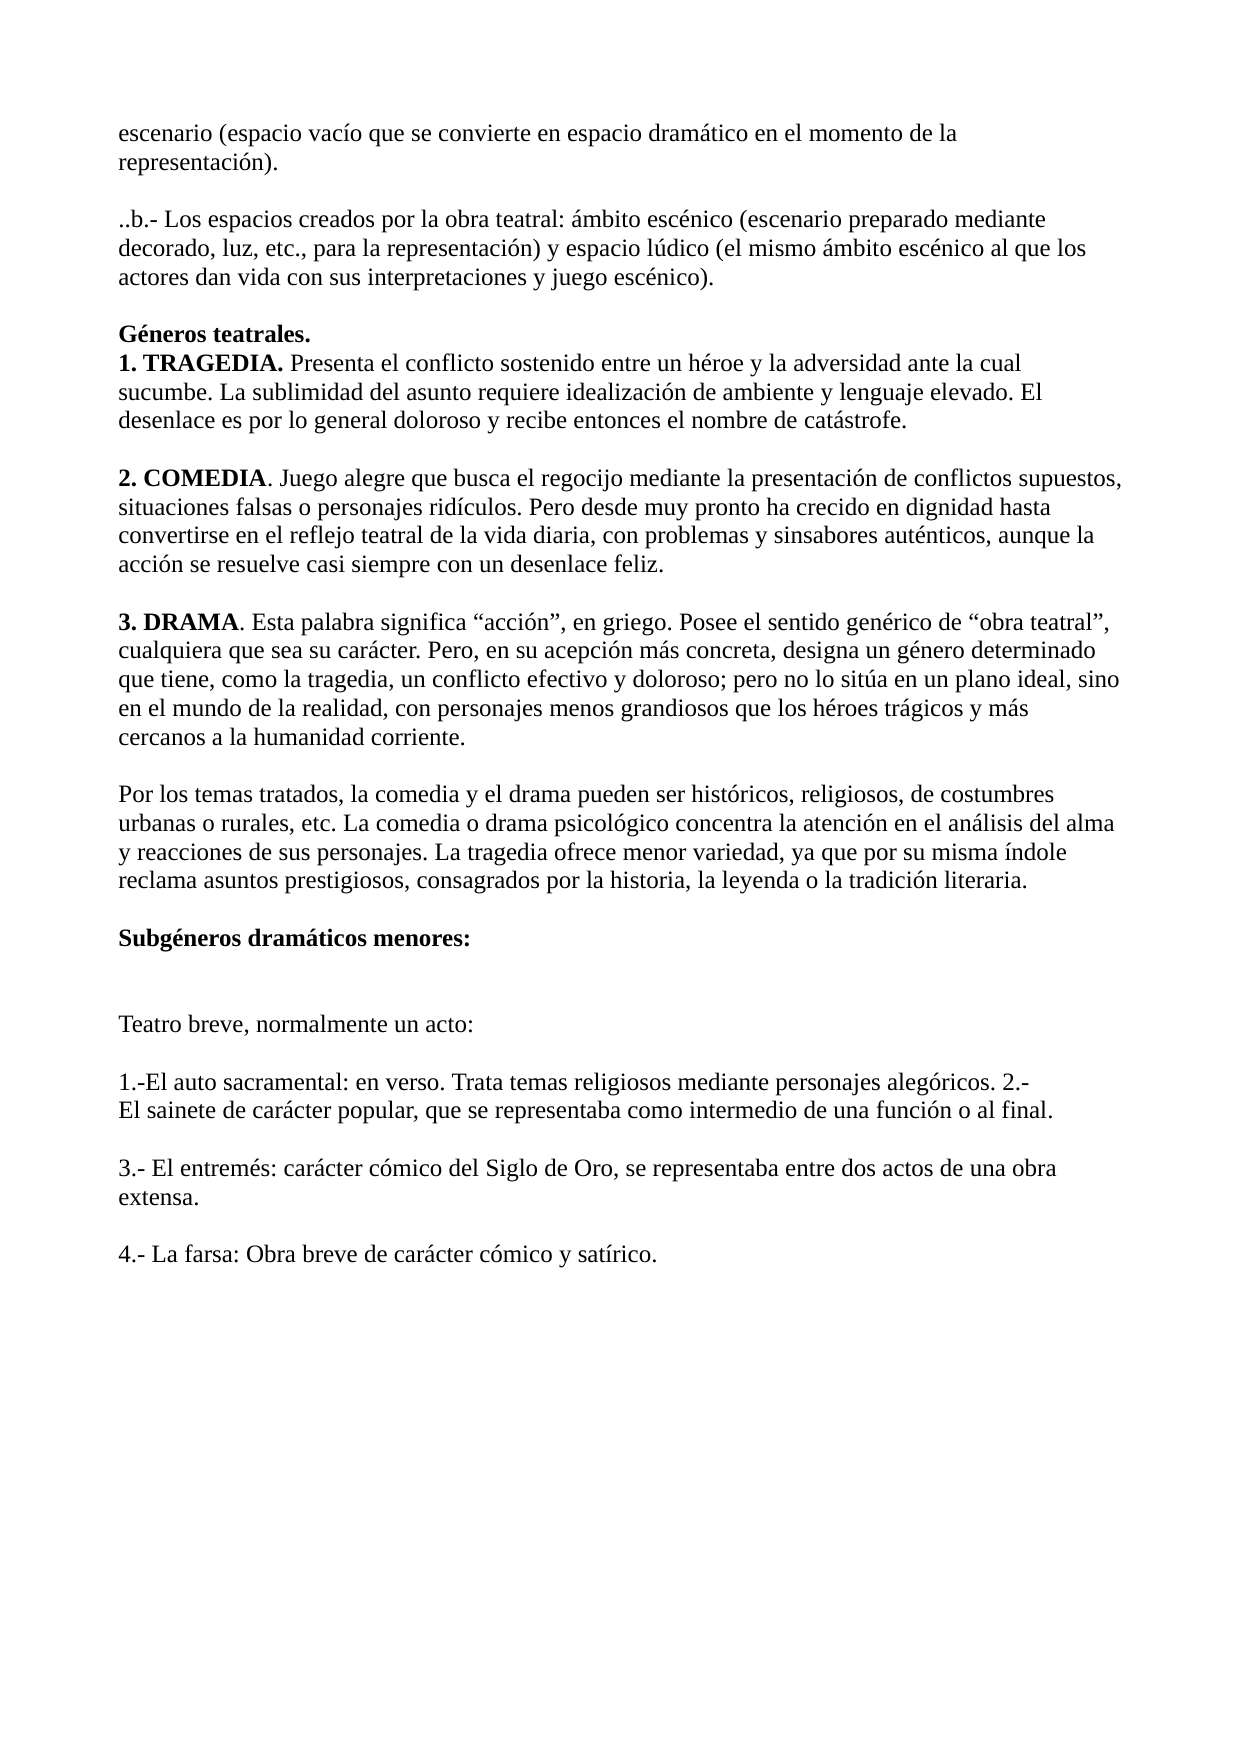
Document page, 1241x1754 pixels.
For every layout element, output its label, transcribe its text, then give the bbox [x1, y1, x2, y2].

text escenario (espacio vacío que se convierte en espacio dramático en el momento de la representación). ..b.- Los espacios creados por la obra teatral: ámbito escénico (escenario preparado mediante decorado, luz, etc., para la representación) y espacio lúdico (el mismo ámbito escénico al que los actores dan vida con sus interpretaciones y juego escénico). Géneros teatrales. 1. TRAGEDIA. Presenta el conflicto sostenido entre un héroe y la adversidad ante la cual sucumbe. La sublimidad del asunto requiere idealización de ambiente y lenguaje elevado. El desenlace es por lo general doloroso y recibe entonces el nombre de catástrofe. 2. COMEDIA. Juego alegre que busca el regocijo mediante la presentación de conflictos supuestos, situaciones falsas o personajes ridículos. Pero desde muy pronto ha crecido en dignidad hasta convertirse en el reflejo teatral de la vida diaria, con problemas y sinsabores auténticos, aunque la acción se resuelve casi siempre con un desenlace feliz. 3. DRAMA. Esta palabra significa “acción”, en griego. Posee el sentido genérico de “obra teatral”, cualquiera que sea su carácter. Pero, en su acepción más concreta, designa un género determinado que tiene, como la tragedia, un conflicto efectivo y doloroso; pero no lo sitúa en un plano ideal, sino en el mundo de la realidad, con personajes menos grandiosos que los héroes trágicos y más cercanos a la humanidad corriente. Por los temas tratados, la comedia y el drama pueden ser históricos, religiosos, de costumbres urbanas o rurales, etc. La comedia o drama psicológico concentra la atención en el análisis del alma y reacciones de sus personajes. La tragedia ofrece menor variedad, ya que por su misma índole reclama asuntos prestigiosos, consagrados por la historia, la leyenda o la tradición literaria. Subgéneros dramáticos menores: Teatro breve, normalmente un acto: 1.-El auto sacramental: en verso. Trata temas religiosos mediante personajes alegóricos. 2.- El sainete de carácter popular, que se representaba como intermedio de una función o al final. 3.- El entremés: carácter cómico del Siglo de Oro, se representaba entre dos actos de una obra extensa. 4.- La farsa: Obra breve de carácter cómico y satírico. [118, 118, 1122, 1297]
